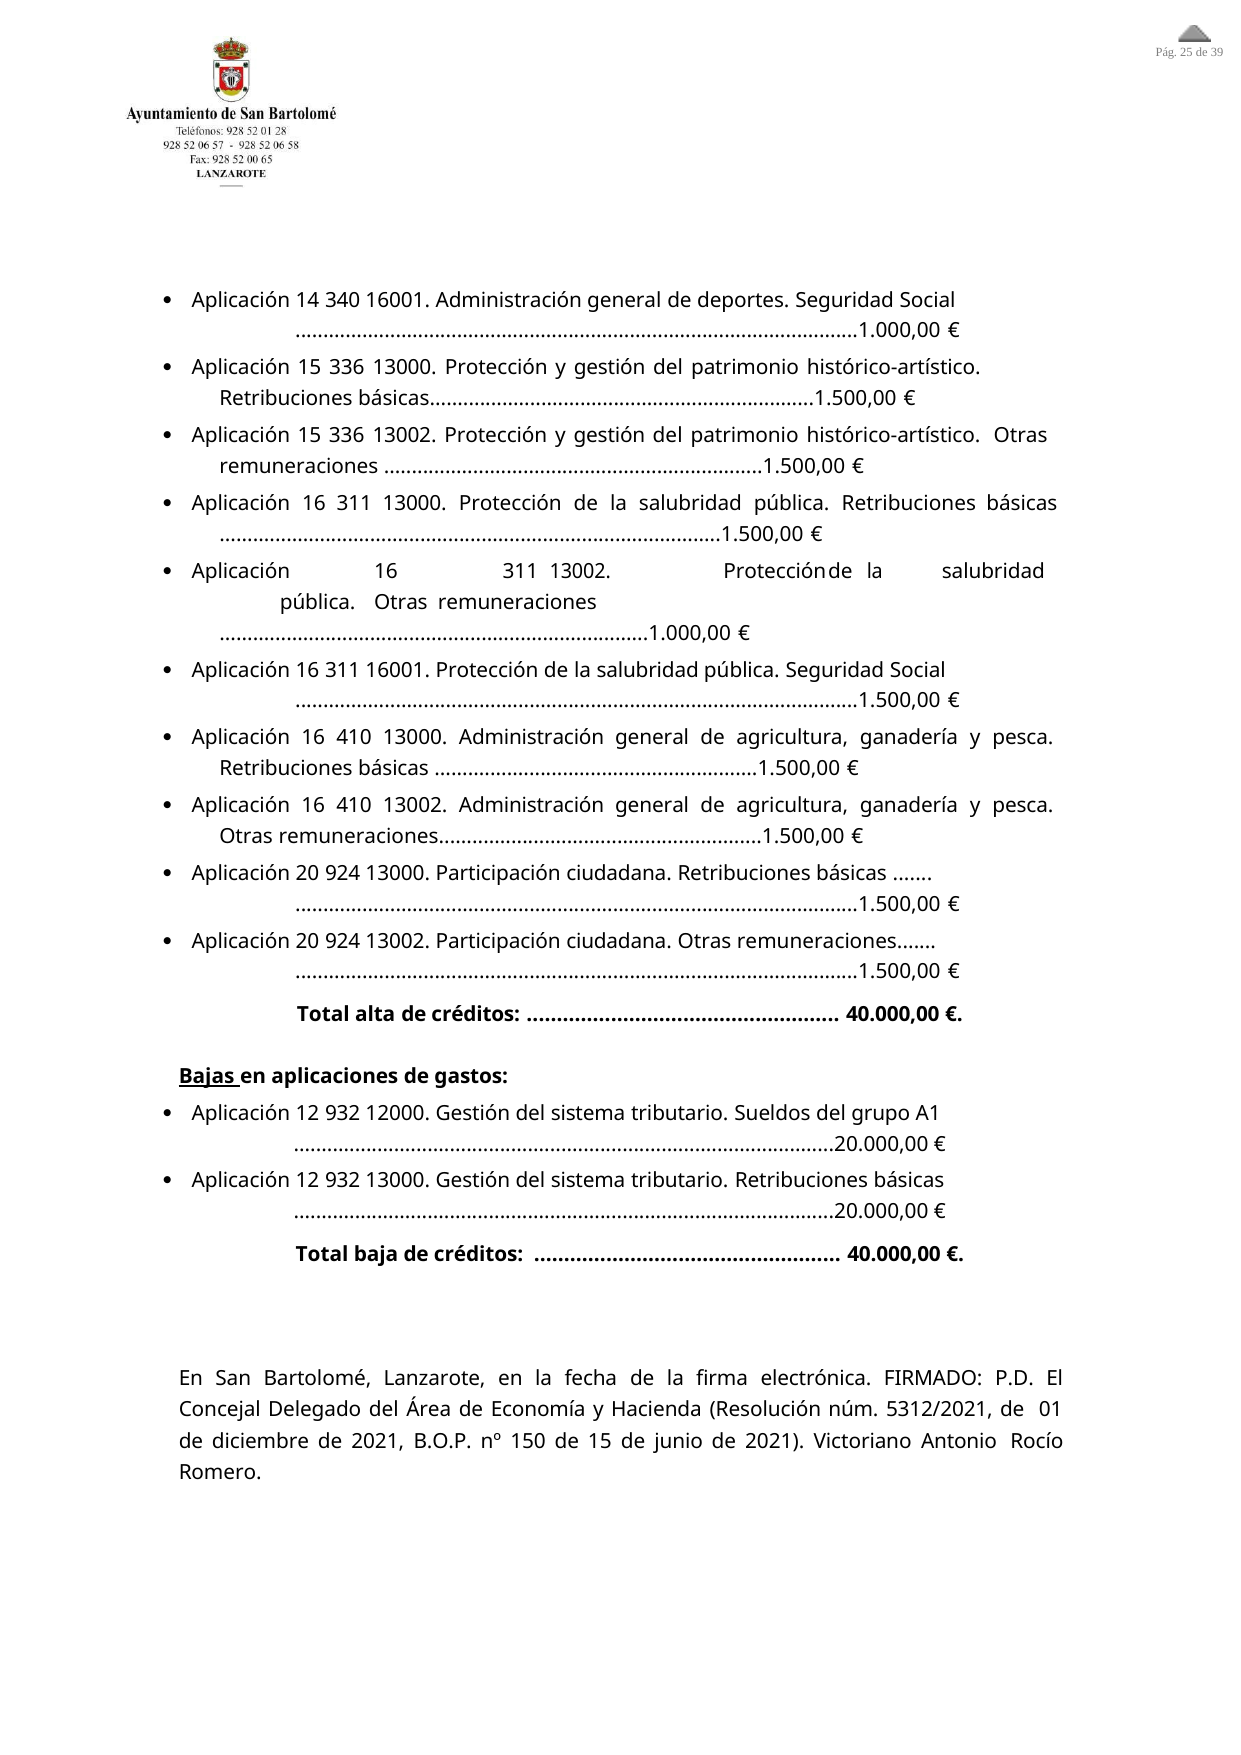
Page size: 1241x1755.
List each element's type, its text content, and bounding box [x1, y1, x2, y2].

text .....................................................................................................1.500,00 € [233, 957, 1022, 985]
list Aplicación 16 410 13002. Administración general de agricultura, ganadería y pesca. Otras remuneraciones..........................................................1.500,00 € [163, 790, 1058, 850]
list Aplicación 15 336 13000. Protección y gestión del patrimonio histórico-artístico. Retribuciones básicas.....................................................................1.500,00 € [163, 352, 1058, 411]
text Bajas en aplicaciones de gastos: [178, 1061, 1236, 1089]
list Aplicación 15 336 13002. Protección y gestión del patrimonio histórico-artístico. Otras remuneraciones ....................................................................1.500,00 € [163, 420, 1058, 479]
text Total baja de créditos: ................................................... 40.000,00 €. [233, 1239, 1027, 1267]
text En San Bartolomé, Lanzarote, en la fecha de la firma electrónica. FIRMADO: P.D. El Concejal Delegado del Área de Economía y Hacienda (Resolución núm. 5312/2021, de 01 de diciembre de 2021, B.O.P. nº 150 de 15 de junio de 2021). Victoriano Antonio Rocío Romero. [178, 1363, 1063, 1486]
list Aplicación 20 924 13002. Participación ciudadana. Otras remuneraciones....... [163, 926, 1236, 954]
list Aplicación 16 410 13000. Administración general de agricultura, ganadería y pesca. Retribuciones básicas ..........................................................1.500,00 € [163, 722, 1058, 782]
text Total alta de créditos: .................................................... 40.000,00 €. [233, 999, 1027, 1028]
list Aplicación 12 932 13000. Gestión del sistema tributario. Retribuciones básicas [163, 1165, 1236, 1194]
text .....................................................................................................1.500,00 € [233, 686, 1022, 714]
list Aplicación 16 311 16001. Protección de la salubridad pública. Seguridad Social [163, 655, 1236, 683]
list Aplicación 14 340 16001. Administración general de deportes. Seguridad Social [163, 285, 1236, 313]
list Aplicación 16 311 13002. Protección de la salubridad pública. Otras remuneraciones .............................................................................1.000,00 € [163, 556, 1063, 646]
list Aplicación 16 311 13000. Protección de la salubridad pública. Retribuciones básicas ..........................................................................................1.500,00 € [163, 488, 1058, 547]
text .....................................................................................................1.500,00 € [233, 889, 1022, 918]
picture [1177, 25, 1211, 42]
text .................................................................................................20.000,00 € [219, 1196, 1022, 1224]
text .................................................................................................20.000,00 € [219, 1129, 1022, 1157]
list Aplicación 20 924 13000. Participación ciudadana. Retribuciones básicas ....... [163, 858, 1236, 886]
picture [124, 36, 339, 188]
list Aplicación 12 932 12000. Gestión del sistema tributario. Sueldos del grupo A1 [163, 1098, 1236, 1126]
text .....................................................................................................1.000,00 € [233, 316, 1022, 344]
